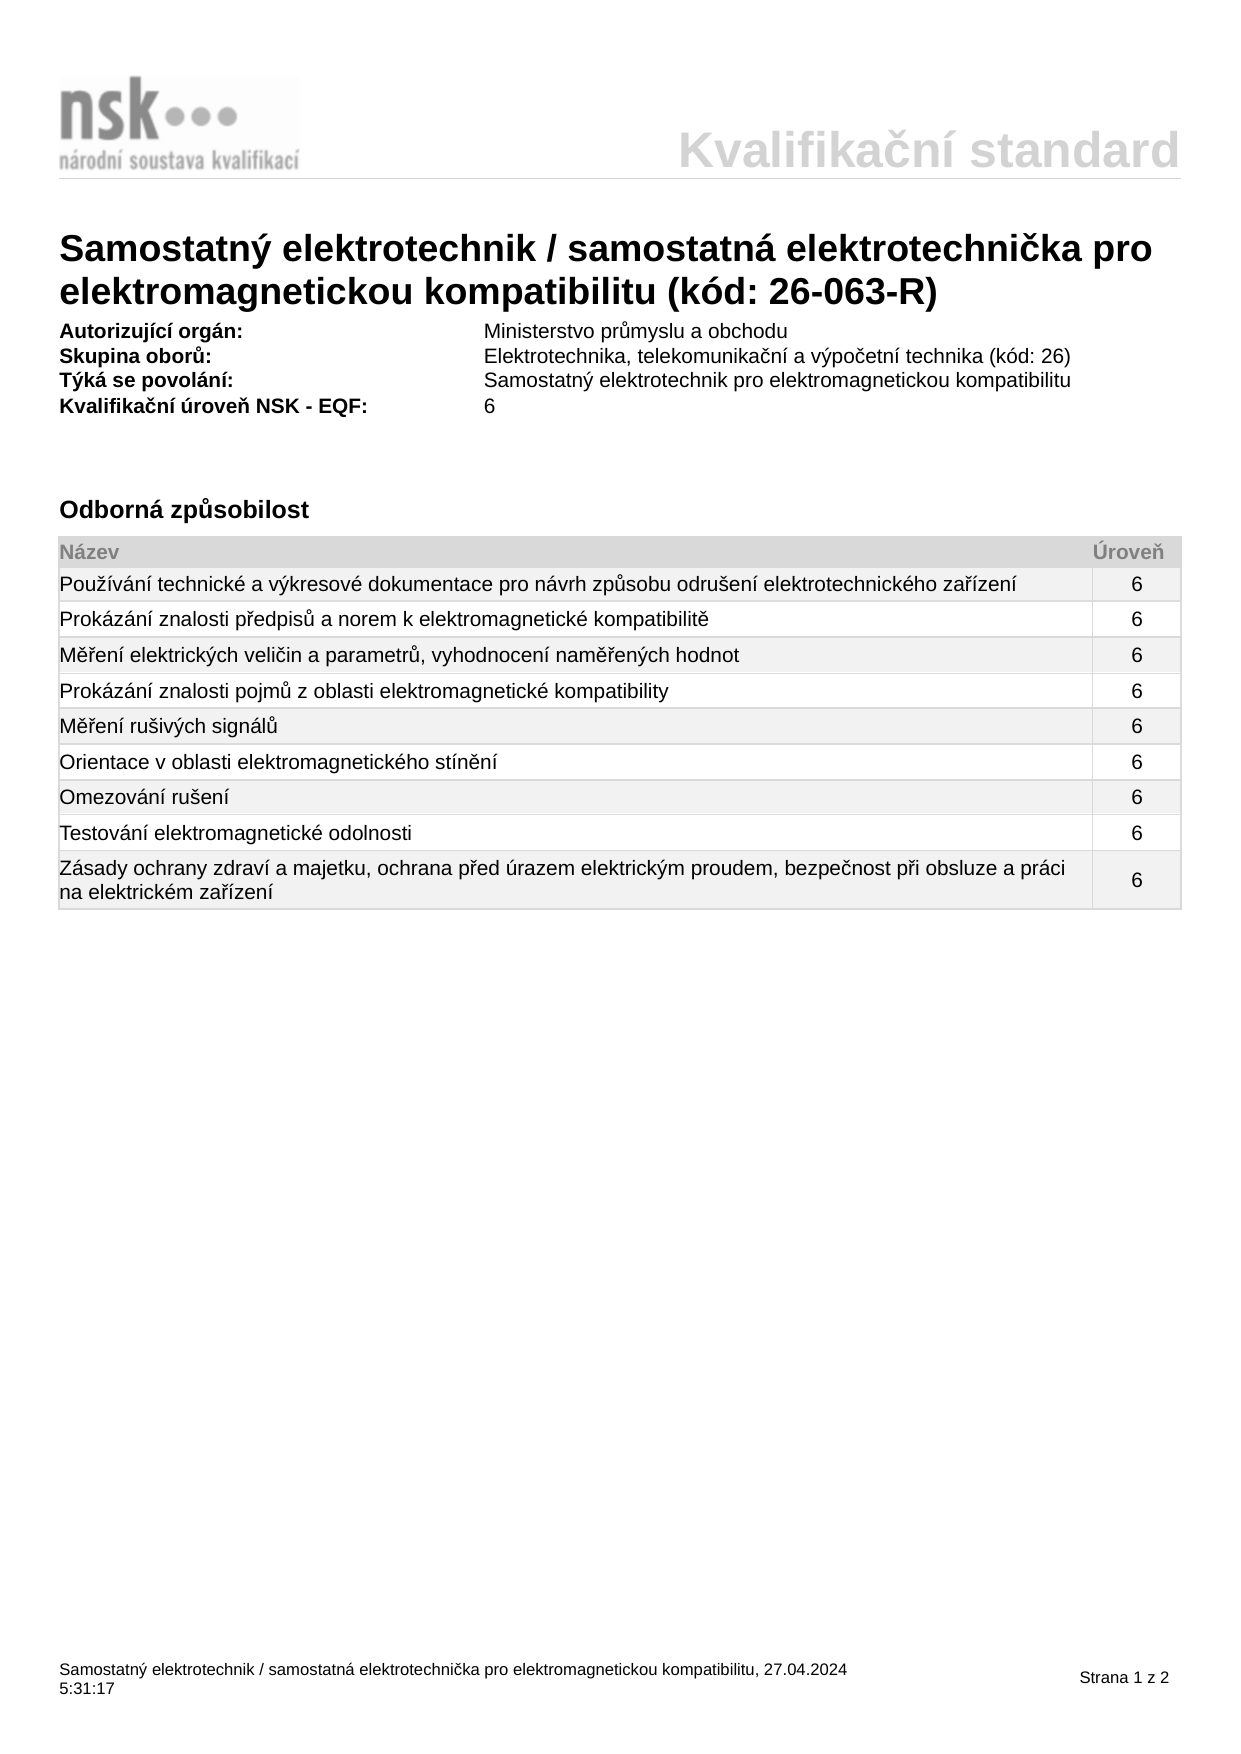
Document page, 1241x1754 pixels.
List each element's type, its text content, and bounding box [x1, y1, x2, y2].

table_cell [59, 179, 1181, 196]
table_cell [626, 418, 862, 489]
table_cell [626, 196, 862, 224]
table_cell Orientace v oblasti elektromagnetického stínění [60, 745, 1092, 779]
table_cell [626, 1208, 862, 1434]
table_cell 6 [1093, 638, 1180, 672]
table_cell Používání technické a výkresové dokumentace pro návrh způsobu odrušení elektrotechnického zařízení [60, 568, 1092, 600]
table_cell [620, 1435, 626, 1659]
table_cell [626, 524, 862, 536]
table_cell Měření elektrických veličin a parametrů, vyhodnocení naměřených hodnot [60, 638, 1092, 672]
table_cell Strana 1 z 2 [862, 1660, 1169, 1696]
table_cell Samostatný elektrotechnik pro elektromagnetickou kompatibilitu [484, 368, 1181, 393]
table_cell [626, 910, 862, 1208]
table_cell [59, 418, 483, 489]
table_cell Týká se povolání: [59, 368, 483, 392]
table_cell [1169, 1208, 1181, 1434]
table_cell [620, 910, 626, 1208]
table_cell Prokázání znalosti pojmů z oblasti elektromagnetické kompatibility [60, 674, 1092, 707]
table_cell [626, 313, 862, 319]
table_header [621, 59, 626, 172]
table_cell [1093, 524, 1169, 536]
table_cell Samostatný elektrotechnik / samostatná elektrotechnička pro elektromagnetickou kompatibilitu (kód: 26-063-R) [59, 224, 1181, 313]
table_cell [626, 1435, 862, 1659]
table_cell [862, 524, 1093, 536]
table_cell Kvalifikační úroveň NSK - EQF: [59, 394, 483, 417]
table_cell Autorizující orgán: [59, 319, 483, 343]
table_cell 6 [1093, 851, 1180, 908]
table_cell [484, 313, 620, 319]
table_cell [484, 524, 620, 536]
table_cell 6 [1093, 709, 1180, 743]
table_cell [1169, 1435, 1181, 1659]
table_cell [484, 172, 620, 178]
table_cell [484, 1435, 620, 1659]
table_cell 6 [1093, 602, 1180, 636]
table_cell [484, 418, 620, 489]
table_cell 6 [1093, 568, 1180, 600]
table_cell Měření rušivých signálů [60, 709, 1092, 743]
table_cell [484, 1208, 620, 1434]
table_cell [862, 910, 1093, 1208]
table_cell [1169, 910, 1181, 1208]
table_header Kvalifikační standard [626, 59, 1181, 178]
table_cell Odborná způsobilost [59, 490, 1181, 524]
table_cell [59, 910, 483, 1208]
table_cell [1169, 418, 1181, 489]
table_cell [620, 524, 626, 536]
table_cell 6 [1093, 674, 1180, 707]
table_cell Skupina oborů: [59, 344, 483, 368]
table_cell [620, 418, 626, 489]
table_cell [59, 172, 483, 178]
table_cell Testování elektromagnetické odolnosti [60, 815, 1092, 849]
picture [58, 59, 621, 172]
table_cell Ministerstvo průmyslu a obchodu [484, 319, 1181, 344]
table_cell 6 [1093, 815, 1180, 849]
table_cell [484, 910, 620, 1208]
table_cell [1093, 196, 1169, 224]
table_cell Elektrotechnika, telekomunikační a výpočetní technika (kód: 26) [484, 344, 1181, 368]
table_cell [620, 196, 626, 224]
table_cell Samostatný elektrotechnik / samostatná elektrotechnička pro elektromagnetickou kompatibilitu, 27.04.2024 5:31:17 [59, 1660, 862, 1696]
table_cell [1093, 313, 1169, 319]
table_cell [862, 418, 1093, 489]
table_cell [59, 1208, 483, 1434]
table_cell [1169, 1660, 1181, 1696]
table_cell [59, 313, 483, 319]
table_cell [1093, 1208, 1169, 1434]
table_cell [862, 196, 1093, 224]
table_cell [484, 196, 620, 224]
table_cell [1169, 313, 1181, 319]
table_cell Prokázání znalosti předpisů a norem k elektromagnetické kompatibilitě [60, 602, 1092, 636]
table_cell [1169, 196, 1181, 224]
table_cell Název [60, 538, 1092, 566]
table_cell Omezování rušení [60, 781, 1092, 813]
table_cell [862, 1208, 1093, 1434]
table_cell [59, 196, 483, 224]
table_cell 6 [1093, 745, 1180, 779]
table_cell [59, 1435, 483, 1659]
table_cell [1169, 524, 1181, 536]
table_cell [862, 1435, 1093, 1659]
table_cell [1093, 418, 1169, 489]
table_cell [1093, 1435, 1169, 1659]
table_cell [862, 313, 1093, 319]
table_cell 6 [1093, 781, 1180, 813]
table_cell Zásady ochrany zdraví a majetku, ochrana před úrazem elektrickým proudem, bezpečnost při obsluze a práci na elektrickém zařízení [60, 851, 1092, 908]
table_cell [59, 524, 483, 536]
table_cell [1093, 910, 1169, 1208]
table_cell 6 [484, 394, 1181, 417]
table_cell Úroveň [1093, 538, 1180, 566]
table_cell [620, 1208, 626, 1434]
